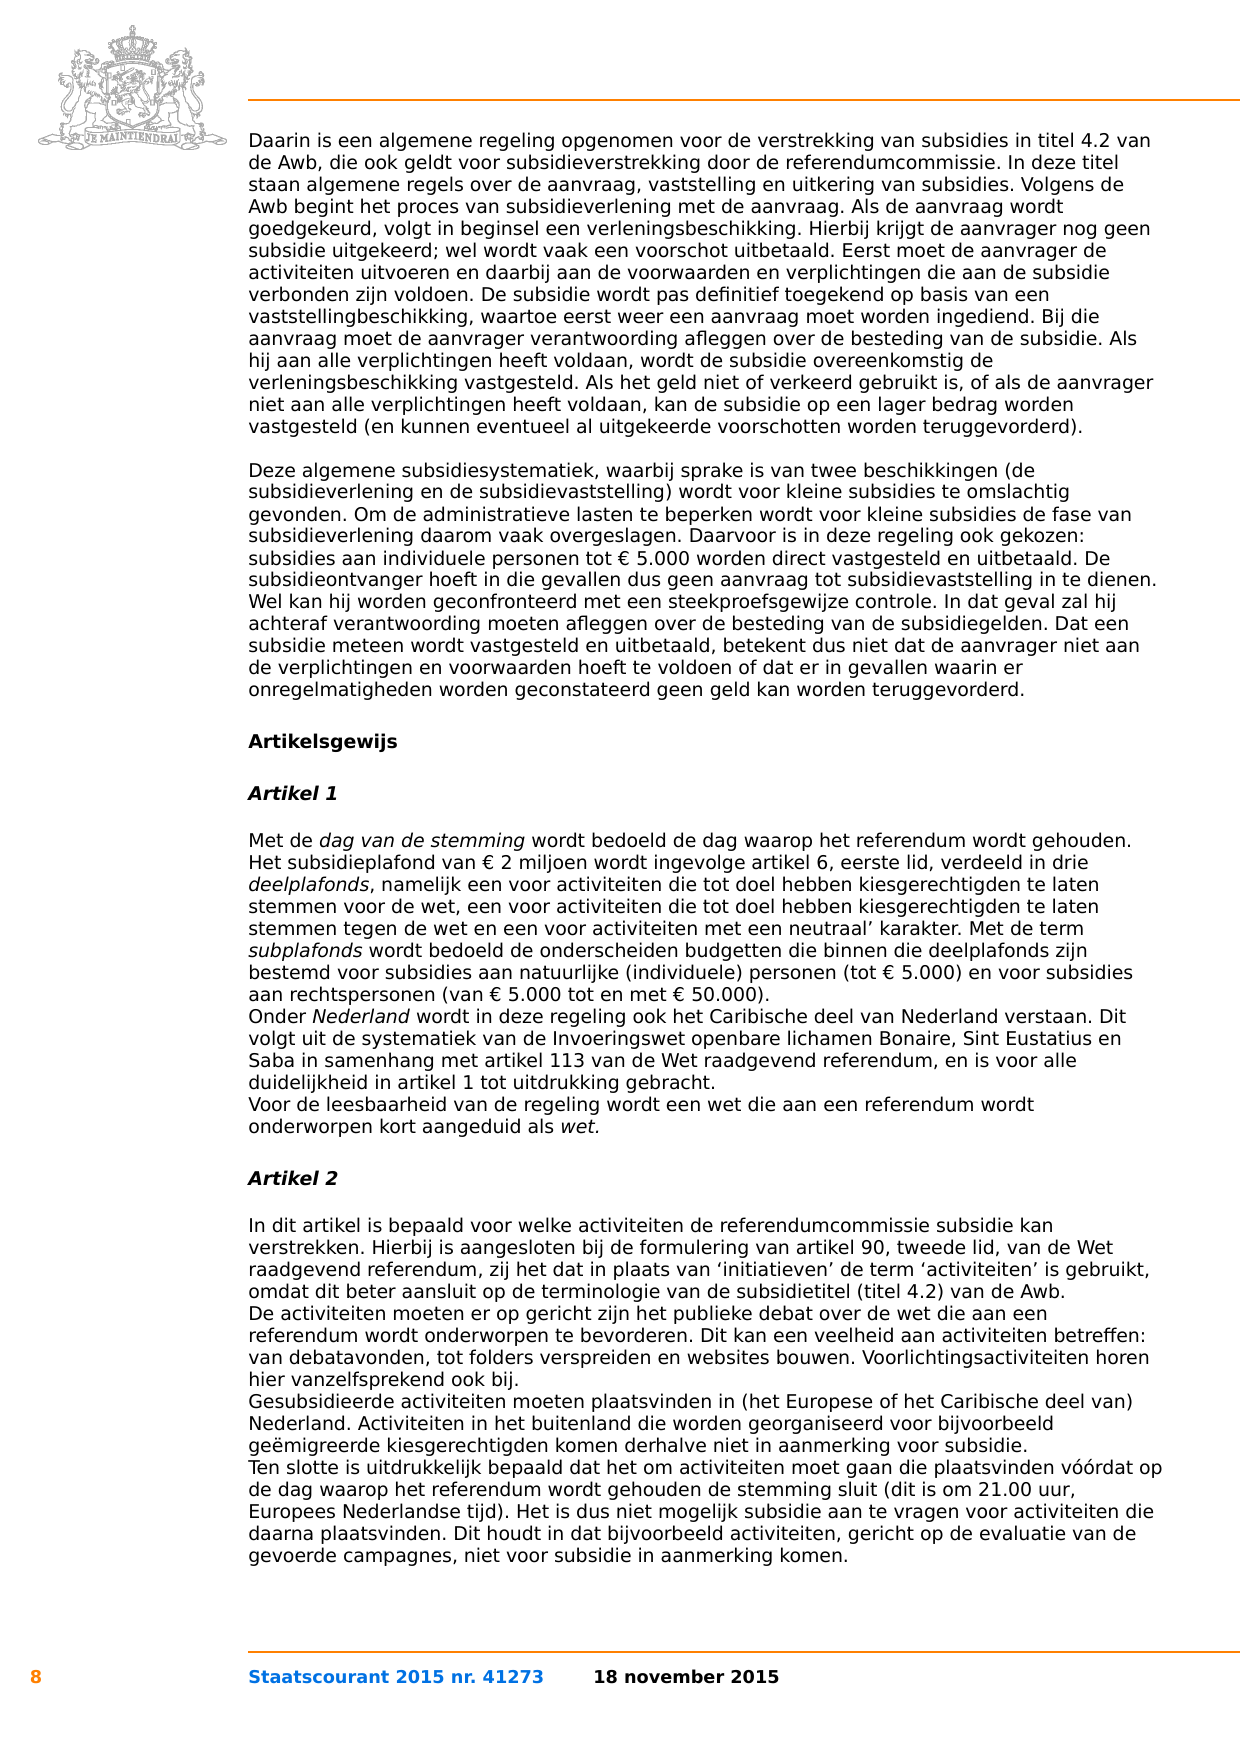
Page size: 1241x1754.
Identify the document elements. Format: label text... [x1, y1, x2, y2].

text Voor de leesbaarheid van de regeling wordt een wet die aan een referendum wordt onderworpen kort aangeduid als wet. [248, 1094, 1163, 1138]
text Deze algemene subsidiesystematiek, waarbij sprake is van twee beschikkingen (de subsidieverlening en de subsidievaststelling) wordt voor kleine subsidies te omslachtig gevonden. Om de administratieve lasten te beperken wordt voor kleine subsidies de fase van subsidieverlening daarom vaak overgeslagen. Daarvoor is in deze regeling ook gekozen: subsidies aan individuele personen tot € 5.000 worden direct vastgesteld en uitbetaald. De subsidieontvanger hoeft in die gevallen dus geen aanvraag tot subsidievaststelling in te dienen. Wel kan hij worden geconfronteerd met een steekproefsgewijze controle. In dat geval zal hij achteraf verantwoording moeten afleggen over de besteding van de subsidiegelden. Dat een subsidie meteen wordt vastgesteld en uitbetaald, betekent dus niet dat de aanvrager niet aan de verplichtingen en voorwaarden hoeft te voldoen of dat er in gevallen waarin er onregelmatigheden worden geconstateerd geen geld kan worden teruggevorderd. [248, 459, 1163, 701]
text De activiteiten moeten er op gericht zijn het publieke debat over de wet die aan een referendum wordt onderworpen te bevorderen. Dit kan een veelheid aan activiteiten betreffen: van debatavonden, tot folders verspreiden en websites bouwen. Voorlichtingsactiviteiten horen hier vanzelfsprekend ook bij. [248, 1303, 1163, 1391]
text Onder Nederland wordt in deze regeling ook het Caribische deel van Nederland verstaan. Dit volgt uit de systematiek van de Invoeringswet openbare lichamen Bonaire, Sint Eustatius en Saba in samenhang met artikel 113 van de Wet raadgevend referendum, en is voor alle duidelijkheid in artikel 1 tot uitdrukking gebracht. [248, 1006, 1163, 1094]
subtitle Artikel 2 [248, 1168, 1163, 1190]
picture [38, 25, 227, 150]
text In dit artikel is bepaald voor welke activiteiten de referendumcommissie subsidie kan verstrekken. Hierbij is aangesloten bij de formulering van artikel 90, tweede lid, van de Wet raadgevend referendum, zij het dat in plaats van ‘initiatieven’ de term ‘activiteiten’ is gebruikt, omdat dit beter aansluit op de terminologie van de subsidietitel (titel 4.2) van de Awb. [248, 1215, 1163, 1303]
subtitle Artikelsgewijs [248, 731, 1163, 753]
text Daarin is een algemene regeling opgenomen voor de verstrekking van subsidies in titel 4.2 van de Awb, die ook geldt voor subsidieverstrekking door de referendumcommissie. In deze titel staan algemene regels over de aanvraag, vaststelling en uitkering van subsidies. Volgens de Awb begint het proces van subsidieverlening met de aanvraag. Als de aanvraag wordt goedgekeurd, volgt in beginsel een verleningsbeschikking. Hierbij krijgt de aanvrager nog geen subsidie uitgekeerd; wel wordt vaak een voorschot uitbetaald. Eerst moet de aanvrager de activiteiten uitvoeren en daarbij aan de voorwaarden en verplichtingen die aan de subsidie verbonden zijn voldoen. De subsidie wordt pas definitief toegekend op basis van een vaststellingbeschikking, waartoe eerst weer een aanvraag moet worden ingediend. Bij die aanvraag moet de aanvrager verantwoording afleggen over de besteding van de subsidie. Als hij aan alle verplichtingen heeft voldaan, wordt de subsidie overeenkomstig de verleningsbeschikking vastgesteld. Als het geld niet of verkeerd gebruikt is, of als de aanvrager niet aan alle verplichtingen heeft voldaan, kan de subsidie op een lager bedrag worden vastgesteld (en kunnen eventueel al uitgekeerde voorschotten worden teruggevorderd). [248, 130, 1163, 438]
text Gesubsidieerde activiteiten moeten plaatsvinden in (het Europese of het Caribische deel van) Nederland. Activiteiten in het buitenland die worden georganiseerd voor bijvoorbeeld geëmigreerde kiesgerechtigden komen derhalve niet in aanmerking voor subsidie. [248, 1391, 1163, 1457]
text Het subsidieplafond van € 2 miljoen wordt ingevolge artikel 6, eerste lid, verdeeld in drie deelplafonds, namelijk een voor activiteiten die tot doel hebben kiesgerechtigden te laten stemmen voor de wet, een voor activiteiten die tot doel hebben kiesgerechtigden te laten stemmen tegen de wet en een voor activiteiten met een neutraal’ karakter. Met de term subplafonds wordt bedoeld de onderscheiden budgetten die binnen die deelplafonds zijn bestemd voor subsidies aan natuurlijke (individuele) personen (tot € 5.000) en voor subsidies aan rechtspersonen (van € 5.000 tot en met € 50.000). [248, 852, 1163, 1006]
subtitle Artikel 1 [248, 783, 1163, 805]
text Ten slotte is uitdrukkelijk bepaald dat het om activiteiten moet gaan die plaatsvinden vóórdat op de dag waarop het referendum wordt gehouden de stemming sluit (dit is om 21.00 uur, Europees Nederlandse tijd). Het is dus niet mogelijk subsidie aan te vragen voor activiteiten die daarna plaatsvinden. Dit houdt in dat bijvoorbeeld activiteiten, gericht op de evaluatie van de gevoerde campagnes, niet voor subsidie in aanmerking komen. [248, 1457, 1163, 1567]
text Met de dag van de stemming wordt bedoeld de dag waarop het referendum wordt gehouden. [248, 830, 1163, 852]
